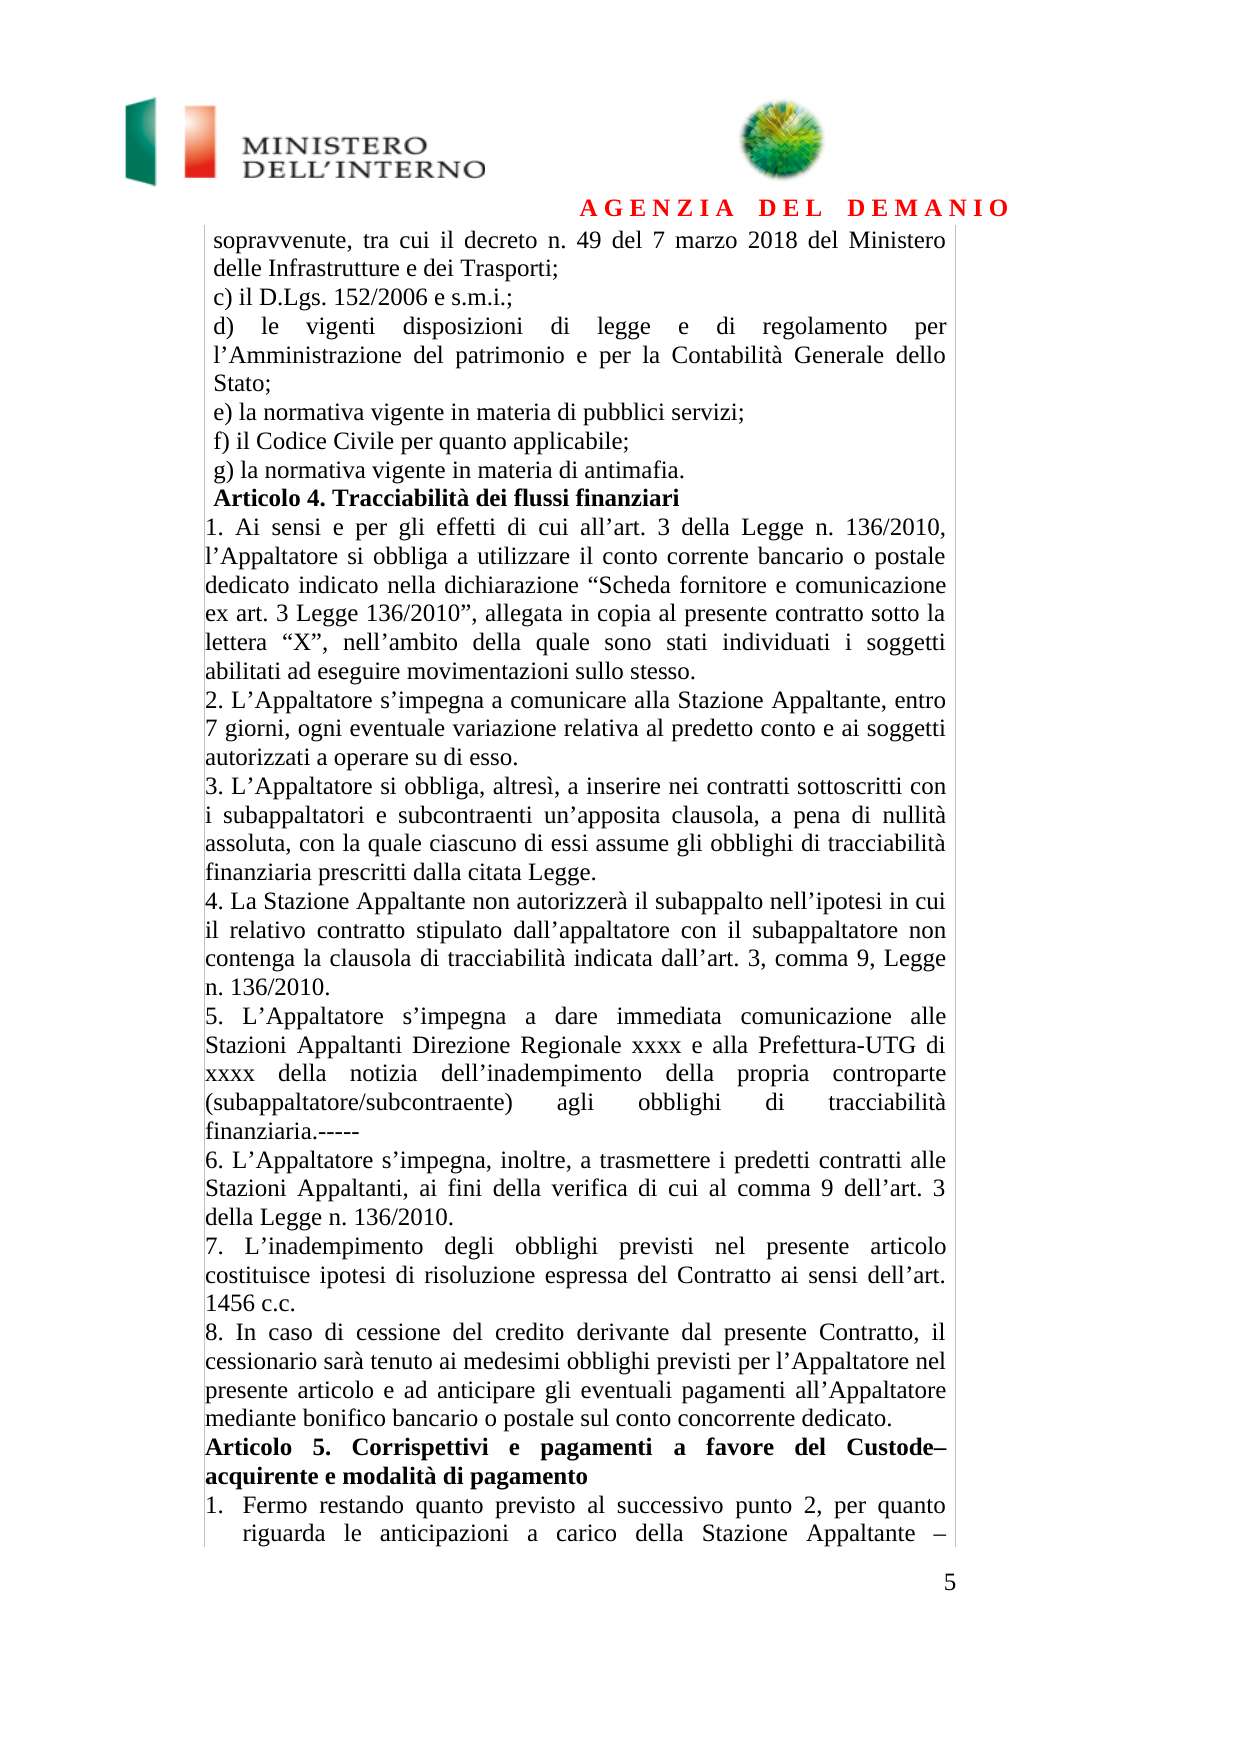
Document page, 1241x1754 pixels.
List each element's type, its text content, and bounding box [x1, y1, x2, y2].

text g) la normativa vigente in materia di antimafia. [205, 455, 955, 483]
text d) le vigenti disposizioni di legge e di regolamento per l’Amministrazione del patrimonio e per la Contabilità Generale dello Stato; [205, 311, 955, 397]
text Articolo 4. Tracciabilità dei flussi finanziari [205, 483, 955, 512]
text sopravvenute, tra cui il decreto n. 49 del 7 marzo 2018 del Ministero delle Infrastrutture e dei Trasporti; [205, 225, 955, 282]
text 8. In caso di cessione del credito derivante dal presente Contratto, il cessionario sarà tenuto ai medesimi obblighi previsti per l’Appaltatore nel presente articolo e ad anticipare gli eventuali pagamenti all’Appaltatore mediante bonifico bancario o postale sul conto concorrente dedicato. [205, 1317, 955, 1432]
text 7. L’inadempimento degli obblighi previsti nel presente articolo costituisce ipotesi di risoluzione espressa del Contratto ai sensi dell’art. 1456 c.c. [205, 1231, 955, 1317]
text Articolo 5. Corrispettivi e pagamenti a favore del Custode–acquirente e modalità di pagamento [205, 1432, 955, 1490]
text 2. L’Appaltatore s’impegna a comunicare alla Stazione Appaltante, entro 7 giorni, ogni eventuale variazione relativa al predetto conto e ai soggetti autorizzati a operare su di esso. [205, 685, 955, 771]
text f) il Codice Civile per quanto applicabile; [205, 426, 955, 455]
text 4. La Stazione Appaltante non autorizzerà il subappalto nell’ipotesi in cui il relativo contratto stipulato dall’appaltatore con il subappaltatore non contenga la clausola di tracciabilità indicata dall’art. 3, comma 9, Legge n. 136/2010. [205, 886, 955, 1001]
text 5. L’Appaltatore s’impegna a dare immediata comunicazione alle Stazioni Appaltanti Direzione Regionale xxxx e alla Prefettura-UTG di xxxx della notizia dell’inadempimento della propria controparte (subappaltatore/subcontraente) agli obblighi di tracciabilità finanziaria.----- [205, 1001, 955, 1145]
text 3. L’Appaltatore si obbliga, altresì, a inserire nei contratti sottoscritti con i subappaltatori e subcontraenti un’apposita clausola, a pena di nullità assoluta, con la quale ciascuno di essi assume gli obblighi di tracciabilità finanziaria prescritti dalla citata Legge. [205, 771, 955, 886]
text 1. Ai sensi e per gli effetti di cui all’art. 3 della Legge n. 136/2010, l’Appaltatore si obbliga a utilizzare il conto corrente bancario o postale dedicato indicato nella dichiarazione “Scheda fornitore e comunicazione ex art. 3 Legge 136/2010”, allegata in copia al presente contratto sotto la lettera “X”, nell’ambito della quale sono stati individuati i soggetti abilitati ad eseguire movimentazioni sullo stesso. [205, 512, 955, 685]
list Fermo restando quanto previsto al successivo punto 2, per quanto riguarda le anticipazioni a carico della Stazione Appaltante – [205, 1490, 955, 1547]
text 6. L’Appaltatore s’impegna, inoltre, a trasmettere i predetti contratti alle Stazioni Appaltanti, ai fini della verifica di cui al comma 9 dell’art. 3 della Legge n. 136/2010. [205, 1145, 955, 1231]
text c) il D.Lgs. 152/2006 e s.m.i.; [205, 282, 955, 311]
text e) la normativa vigente in materia di pubblici servizi; [205, 397, 955, 426]
